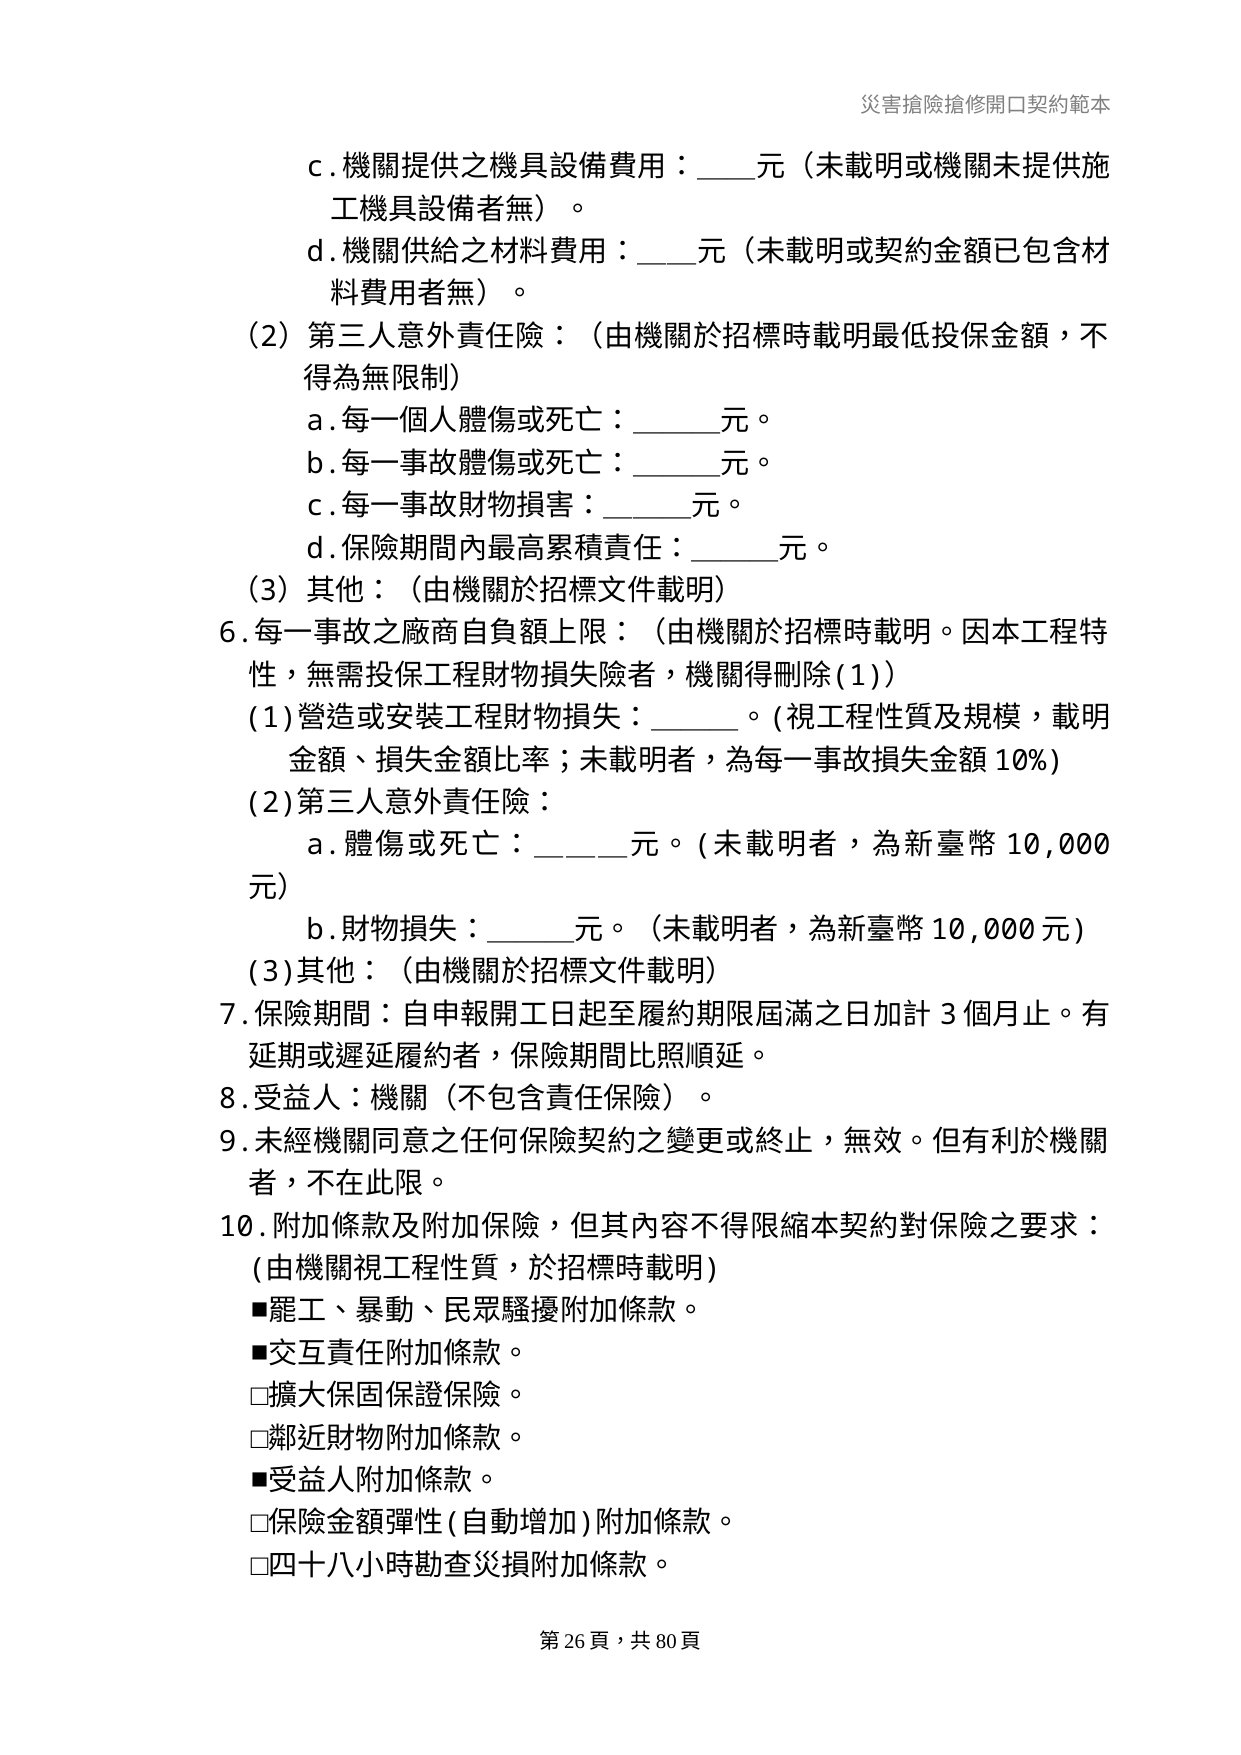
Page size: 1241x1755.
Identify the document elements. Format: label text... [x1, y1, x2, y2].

text b.每一事故體傷或死亡：＿＿＿元。 [248, 439, 1110, 482]
text ■受益人附加條款。 [249, 1457, 1110, 1499]
text （3）其他：（由機關於招標文件載明） [230, 567, 1110, 609]
text c.機關提供之機具設備費用：＿＿元（未載明或機關未提供施工機具設備者無）。 [306, 143, 1110, 228]
text □四十八小時勘查災損附加條款。 [249, 1541, 1110, 1584]
text (1)營造或安裝工程財物損失：＿＿＿。(視工程性質及規模，載明金額、損失金額比率；未載明者，為每一事故損失金額10%) [244, 694, 1110, 778]
text （2）第三人意外責任險：（由機關於招標時載明最低投保金額，不得為無限制） [230, 312, 1110, 397]
text 9.未經機關同意之任何保險契約之變更或終止，無效。但有利於機關者，不在此限。 [218, 1117, 1110, 1202]
text b.財物損失：＿＿＿元。（未載明者，為新臺幣10,000元) [248, 906, 1110, 948]
text □鄰近財物附加條款。 [249, 1414, 1110, 1457]
text □保險金額彈性(自動增加)附加條款。 [249, 1499, 1110, 1541]
text 8.受益人：機關（不包含責任保險）。 [218, 1075, 1110, 1117]
text 7.保險期間：自申報開工日起至履約期限屆滿之日加計3個月止。有延期或遲延履約者，保險期間比照順延。 [218, 990, 1110, 1075]
text □擴大保固保證保險。 [249, 1372, 1110, 1414]
text ■罷工、暴動、民眾騷擾附加條款。 [249, 1287, 1110, 1329]
text 6.每一事故之廠商自負額上限：（由機關於招標時載明。因本工程特性，無需投保工程財物損失險者，機關得刪除(1)） [218, 609, 1110, 694]
text 10.附加條款及附加保險，但其內容不得限縮本契約對保險之要求：(由機關視工程性質，於招標時載明) [218, 1202, 1110, 1287]
text ■交互責任附加條款。 [249, 1329, 1110, 1372]
text (2)第三人意外責任險： [244, 778, 1110, 821]
text (3)其他：（由機關於招標文件載明） [244, 948, 1110, 990]
text d.機關供給之材料費用：＿＿元（未載明或契約金額已包含材料費用者無）。 [306, 228, 1110, 312]
text a.每一個人體傷或死亡：＿＿＿元。 [248, 397, 1110, 439]
text d.保險期間內最高累積責任：＿＿＿元。 [248, 524, 1110, 567]
text a.體傷或死亡：＿＿＿元。(未載明者，為新臺幣10,000元） [248, 821, 1110, 906]
text c.每一事故財物損害：＿＿＿元。 [248, 482, 1110, 524]
